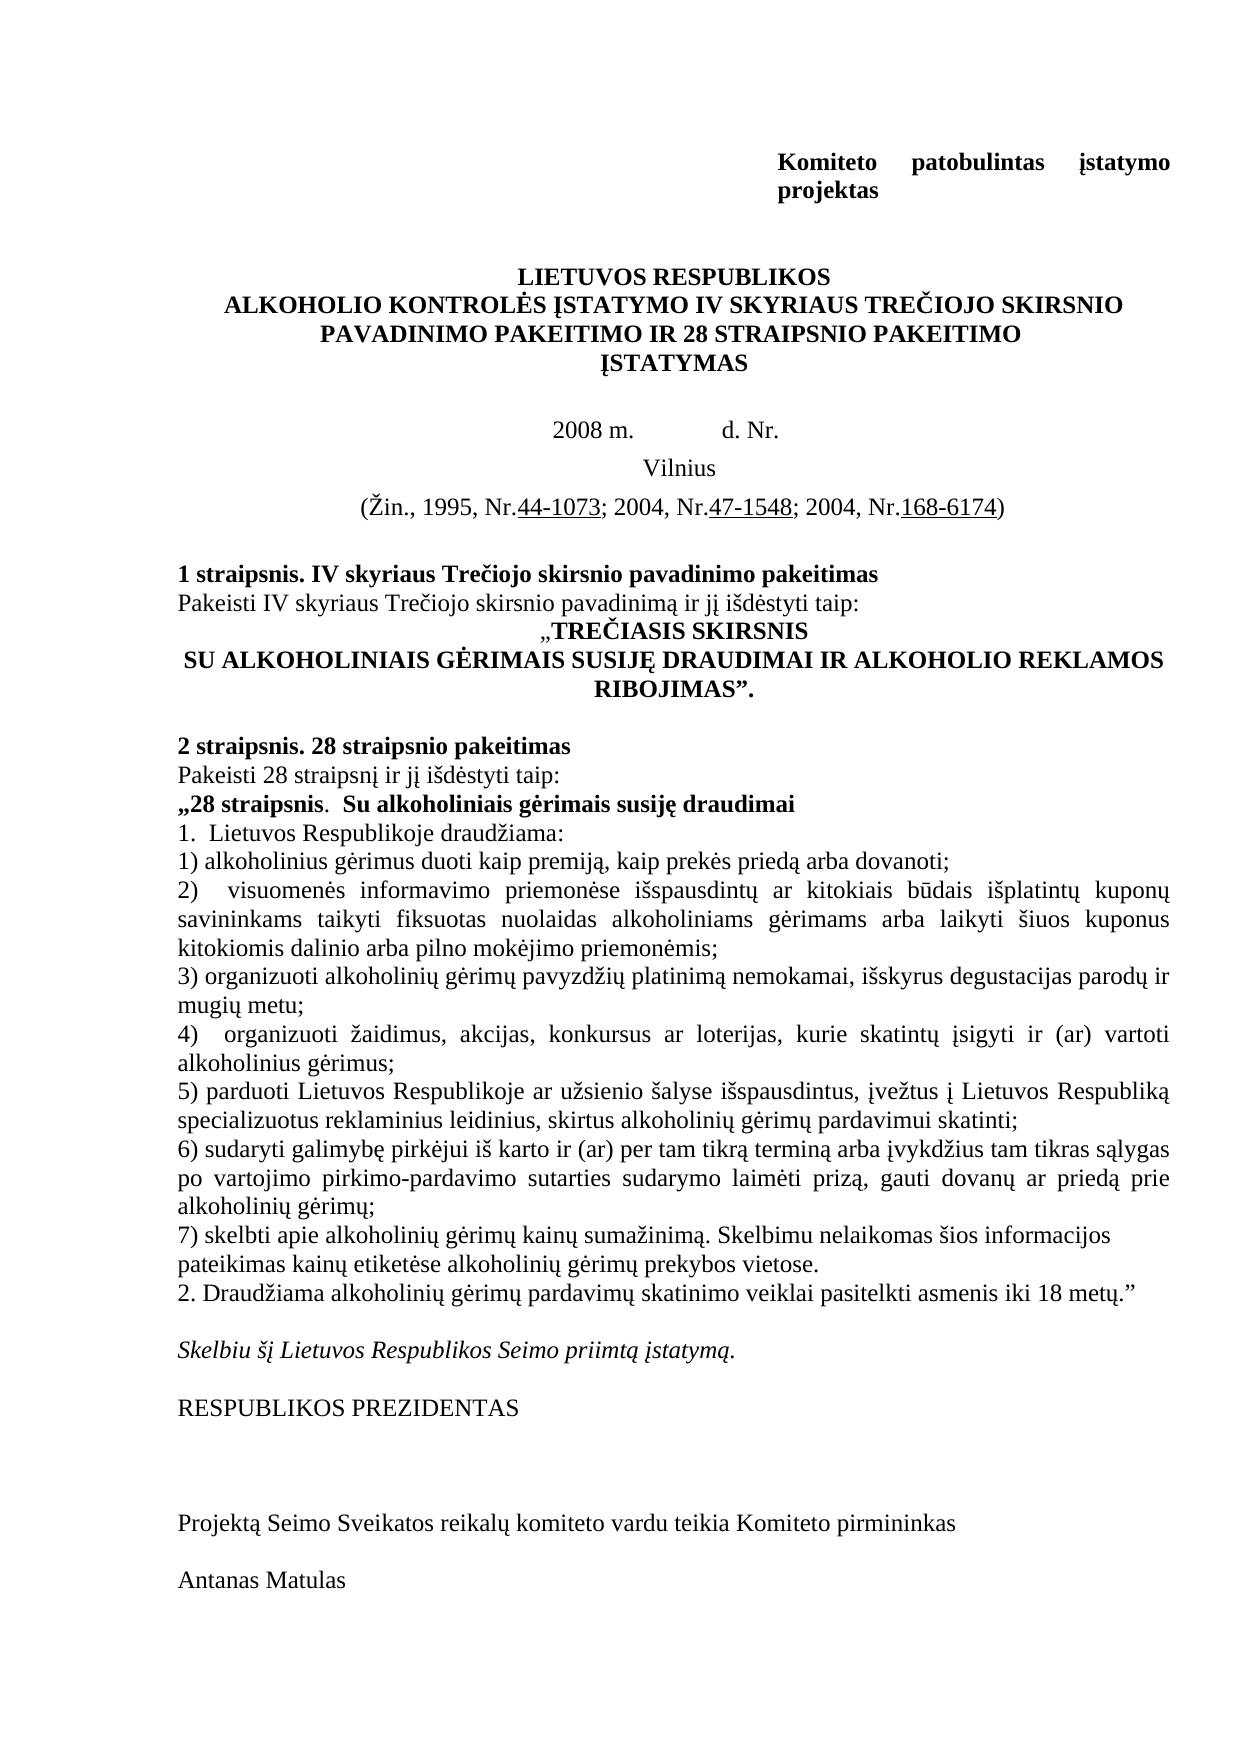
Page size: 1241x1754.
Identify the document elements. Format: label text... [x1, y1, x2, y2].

text Skelbiu šį Lietuvos Respublikos Seimo priimtą įstatymą. [177, 1335, 1171, 1364]
text RESPUBLIKOS PREZIDENTAS [177, 1393, 1181, 1421]
text 2. Draudžiama alkoholinių gėrimų pardavimų skatinimo veiklai pasitelkti asmenis iki 18 metų.” [177, 1278, 1171, 1306]
text Antanas Matulas [177, 1565, 1181, 1594]
text 2008 m. d. Nr. [477, 415, 1181, 444]
text Vilnius [177, 453, 1181, 482]
text ĮSTATYMAS [177, 348, 1171, 377]
text 2 straipsnis. 28 straipsnio pakeitimas [177, 731, 1171, 760]
text SU ALKOHOLINIAIS GĖRIMAIS SUSIJĘ DRAUDIMAI IR ALKOHOLIO REKLAMOS RIBOJIMAS”. [177, 645, 1171, 703]
text LIETUVOS RESPUBLIKOS [177, 262, 1171, 291]
text (Žin., 1995, Nr.44-1073; 2004, Nr.47-1548; 2004, Nr.168-6174) [177, 492, 1181, 521]
text Projektą Seimo Sveikatos reikalų komiteto vardu teikia Komiteto pirmininkas [177, 1508, 1181, 1536]
text 2) visuomenės informavimo priemonėse išspausdintų ar kitokiais būdais išplatintų kuponų savininkams taikyti fiksuotas nuolaidas alkoholiniams gėrimams arba laikyti šiuos kuponus kitokiomis dalinio arba pilno mokėjimo priemonėmis; [177, 875, 1171, 961]
text „28 straipsnis. Su alkoholiniais gėrimais susiję draudimai [177, 789, 1171, 818]
text Pakeisti IV skyriaus Trečiojo skirsnio pavadinimą ir jį išdėstyti taip: [177, 588, 1171, 616]
text 6) sudaryti galimybę pirkėjui iš karto ir (ar) per tam tikrą terminą arba įvykdžius tam tikras sąlygas po vartojimo pirkimo-pardavimo sutarties sudarymo laimėti prizą, gauti dovanų ar priedą prie alkoholinių gėrimų; [177, 1134, 1171, 1220]
text 7) skelbti apie alkoholinių gėrimų kainų sumažinimą. Skelbimu nelaikomas šios informacijos pateikimas kainų etiketėse alkoholinių gėrimų prekybos vietose. [177, 1220, 1171, 1278]
text 1) alkoholinius gėrimus duoti kaip premiją, kaip prekės priedą arba dovanoti; [177, 846, 1171, 875]
text 4) organizuoti žaidimus, akcijas, konkursus ar loterijas, kurie skatintų įsigyti ir (ar) vartoti alkoholinius gėrimus; [177, 1019, 1171, 1076]
text 3) organizuoti alkoholinių gėrimų pavyzdžių platinimą nemokamai, išskyrus degustacijas parodų ir mugių metu; [177, 961, 1171, 1019]
text 5) parduoti Lietuvos Respublikoje ar užsienio šalyse išspausdintus, įvežtus į Lietuvos Respubliką specializuotus reklaminius leidinius, skirtus alkoholinių gėrimų pardavimui skatinti; [177, 1076, 1171, 1134]
text 1. Lietuvos Respublikoje draudžiama: [177, 818, 1171, 846]
text Pakeisti 28 straipsnį ir jį išdėstyti taip: [177, 760, 1171, 789]
text Komiteto patobulintas įstatymo projektas [777, 147, 1171, 204]
text ALKOHOLIO KONTROLĖS ĮSTATYMO IV SKYRIAUS TREČIOJO SKIRSNIO PAVADINIMO PAKEITIMO IR 28 STRAIPSNIO PAKEITIMO [177, 291, 1171, 348]
text „TREČIASIS SKIRSNIS [177, 616, 1171, 645]
text 1 straipsnis. IV skyriaus Trečiojo skirsnio pavadinimo pakeitimas [177, 559, 1171, 588]
